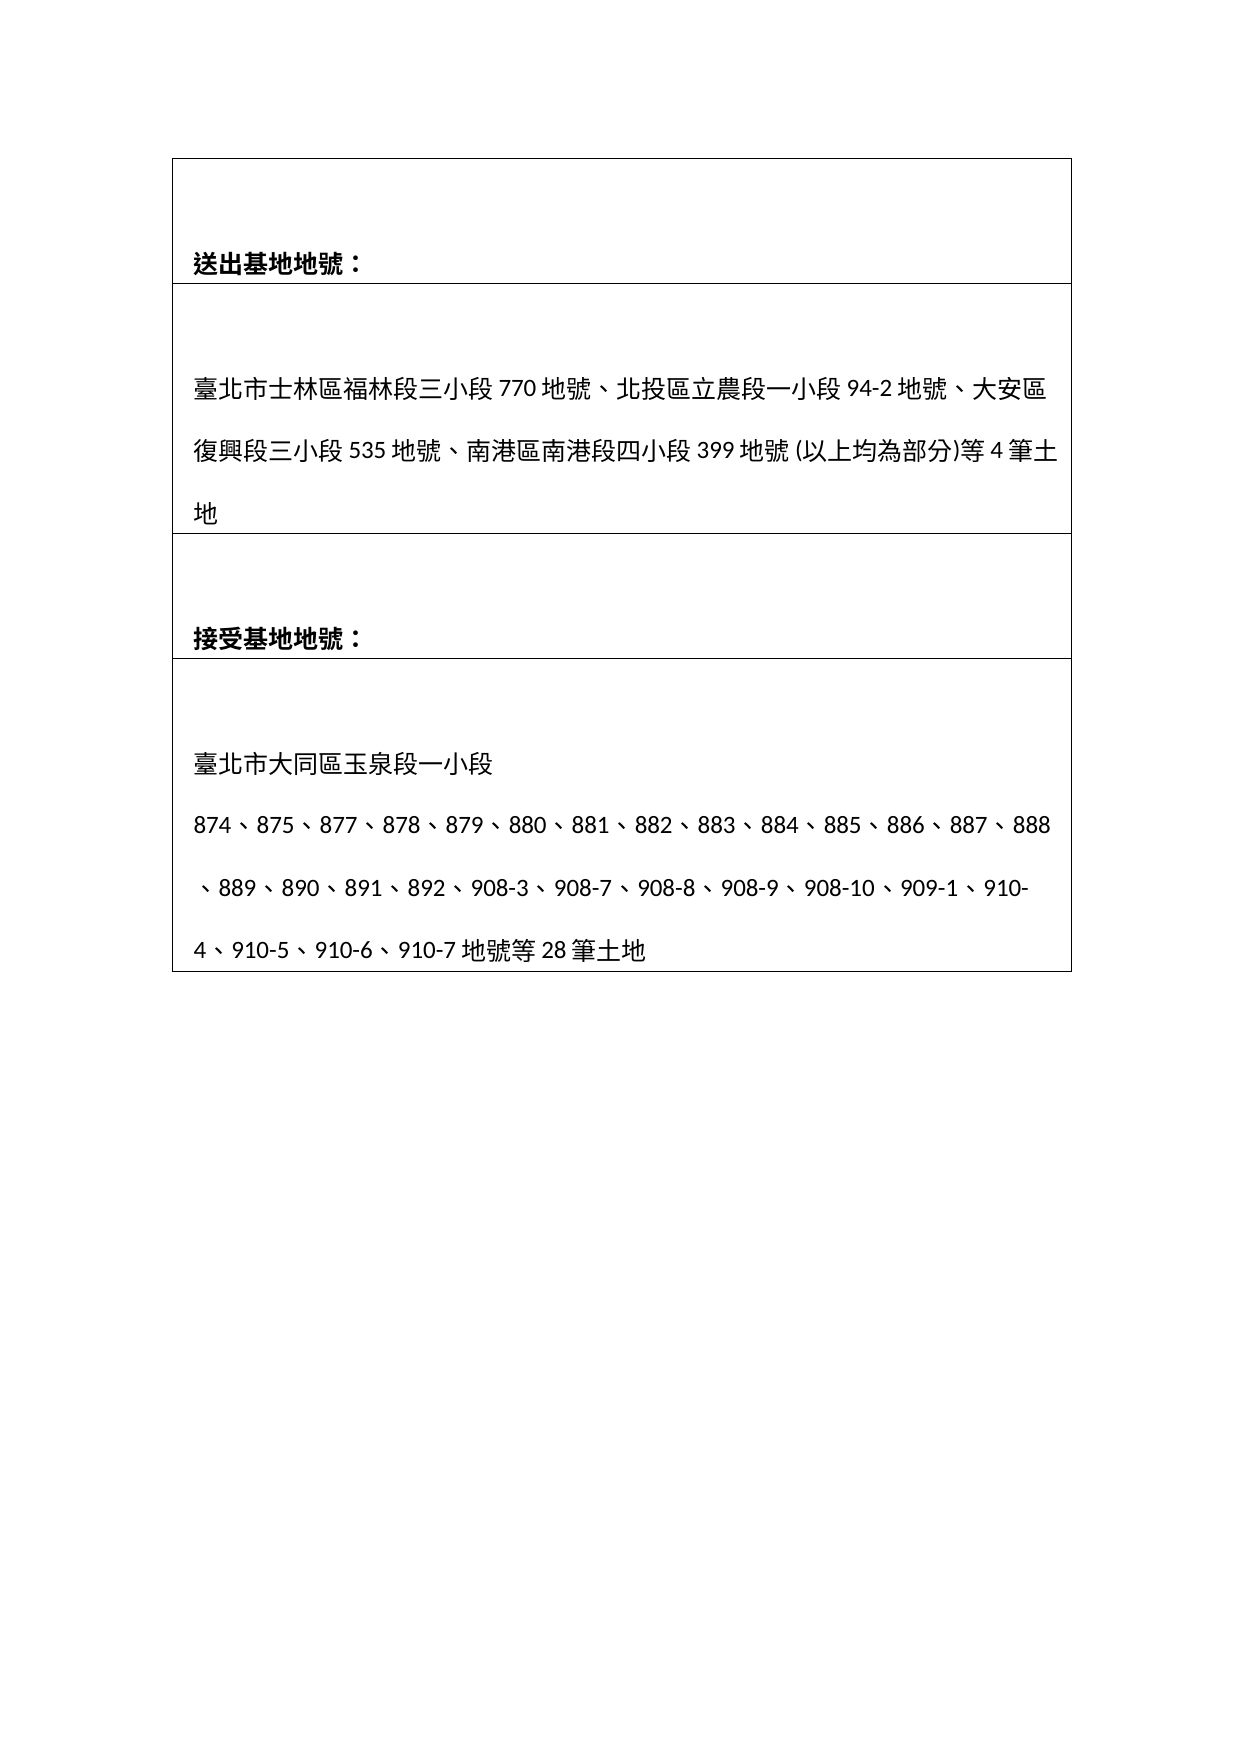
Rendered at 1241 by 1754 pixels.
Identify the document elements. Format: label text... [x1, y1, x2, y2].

table_cell 臺北市大同區玉泉段一小段874、875、877、878、879、880、881、882、883、884、885、886、887、888、889、890、891、892、908-3、908-7、908-8、908-9、908-10、909-1、910-4、910-5、910-6、910-7地號等28筆土地 [173, 659, 1071, 971]
table_header 送出基地地號： [173, 159, 1071, 283]
table_cell 臺北市士林區福林段三小段770地號、北投區立農段一小段94-2地號、大安區復興段三小段535地號、南港區南港段四小段399地號 (以上均為部分)等4筆土地 [173, 284, 1071, 533]
table_cell 接受基地地號： [173, 534, 1071, 658]
